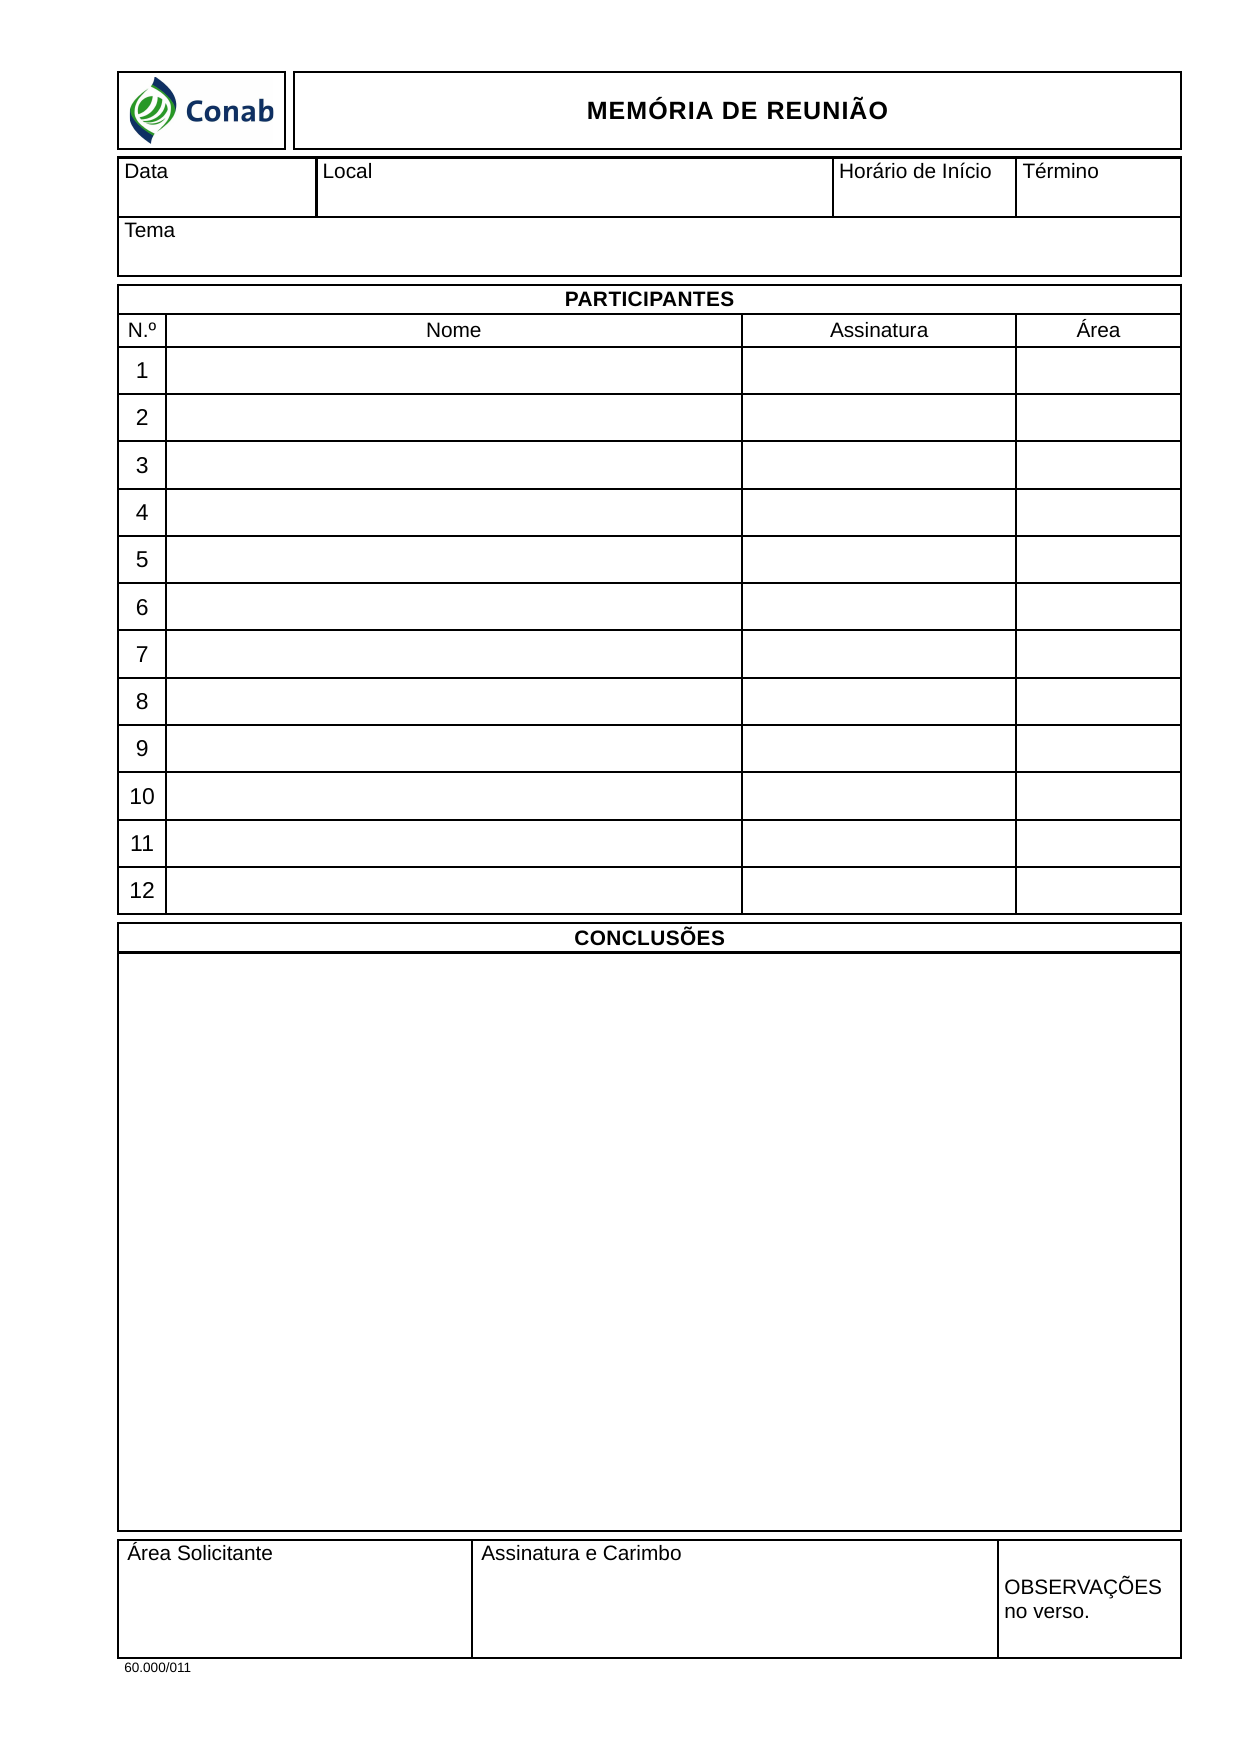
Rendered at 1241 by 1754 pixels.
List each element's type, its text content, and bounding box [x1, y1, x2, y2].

table_cell [743, 395, 1015, 440]
table_header [119, 73, 284, 148]
table_cell [1017, 395, 1180, 440]
table_cell [1017, 726, 1180, 771]
table_cell [167, 679, 741, 724]
table_cell [743, 584, 1015, 629]
table_cell N.º [119, 315, 165, 346]
table_cell [167, 537, 741, 582]
table_cell OBSERVAÇÕES no verso. [999, 1541, 1180, 1657]
table_cell [167, 442, 741, 487]
table_cell Assinatura [743, 315, 1015, 346]
table_cell [167, 868, 741, 913]
table_cell Área Solicitante [119, 1541, 471, 1657]
table_cell [743, 442, 1015, 487]
table_cell [1017, 584, 1180, 629]
table_cell 12 [119, 868, 165, 913]
table_cell Tema [119, 218, 1180, 274]
table_cell 7 [119, 631, 165, 677]
table_cell Área [1017, 315, 1180, 346]
table_cell [167, 821, 741, 866]
table_cell [1017, 631, 1180, 677]
table_cell [119, 954, 1180, 1530]
text 60.000/011 [124, 1659, 1181, 1675]
table_cell [1017, 821, 1180, 866]
table_cell [743, 773, 1015, 818]
picture [129, 77, 274, 144]
table_cell [118, 277, 1181, 283]
table_cell 8 [119, 679, 165, 724]
table_cell [1017, 679, 1180, 724]
table_cell [167, 631, 741, 677]
table_cell [743, 537, 1015, 582]
table_cell 10 [119, 773, 165, 818]
table_cell 3 [119, 442, 165, 487]
table_cell Nome [167, 315, 741, 346]
table_cell [167, 584, 741, 629]
table_cell [1017, 537, 1180, 582]
table_header [286, 71, 293, 148]
table_cell 9 [119, 726, 165, 771]
table_cell 6 [119, 584, 165, 629]
table_cell [743, 631, 1015, 677]
table_cell CONCLUSÕES [119, 924, 1180, 951]
table_cell Término [1017, 159, 1180, 216]
table_cell 11 [119, 821, 165, 866]
table_cell [743, 821, 1015, 866]
table_cell [743, 348, 1015, 393]
table_cell Assinatura e Carimbo [473, 1541, 997, 1657]
table_cell Horário de Início [834, 159, 1015, 216]
table_cell [118, 915, 1181, 922]
table_cell Data [119, 159, 315, 216]
table_cell [1017, 773, 1180, 818]
table_cell [118, 1532, 1181, 1539]
table_cell 5 [119, 537, 165, 582]
table_cell [1017, 868, 1180, 913]
table_cell [1017, 348, 1180, 393]
table_cell [1017, 490, 1180, 535]
table_cell [167, 773, 741, 818]
table_cell [118, 148, 1181, 156]
table_cell [743, 726, 1015, 771]
table_cell [1017, 442, 1180, 487]
table_header MEMÓRIA DE REUNIÃO [295, 73, 1180, 148]
table_cell [167, 395, 741, 440]
table_cell [167, 348, 741, 393]
table_cell PARTICIPANTES [119, 286, 1180, 313]
table_cell Local [318, 159, 832, 216]
table_cell 4 [119, 490, 165, 535]
table_cell 1 [119, 348, 165, 393]
table_cell [167, 726, 741, 771]
table_cell [743, 490, 1015, 535]
table_cell [743, 868, 1015, 913]
table_cell 2 [119, 395, 165, 440]
table_cell [743, 679, 1015, 724]
table_cell [167, 490, 741, 535]
